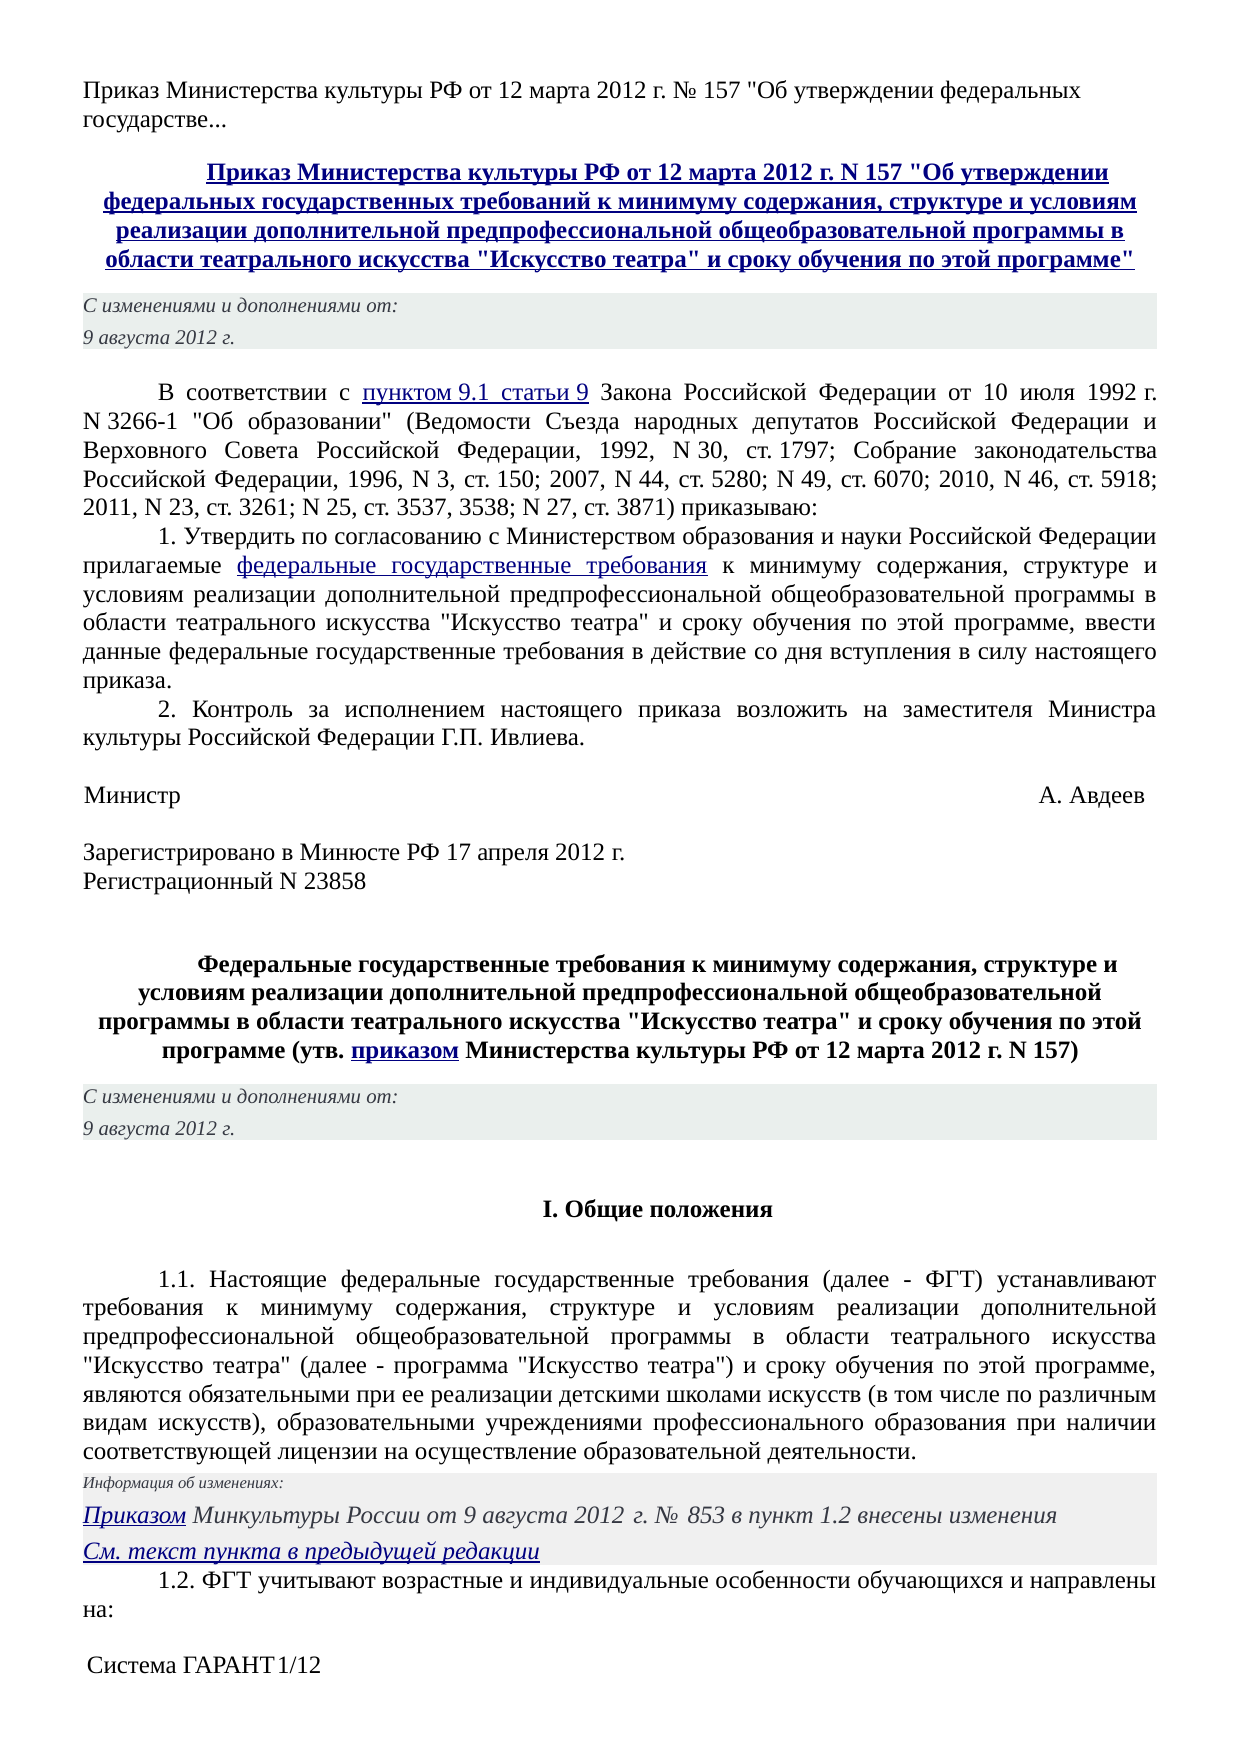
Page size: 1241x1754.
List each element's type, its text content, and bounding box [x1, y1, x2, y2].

text Информация об изменениях: [286, 1473, 1157, 1492]
table_header Министр [83, 780, 791, 809]
text 9 августа 2012 г. [237, 1116, 1157, 1140]
text В соответствии с пунктом 9.1 статьи 9 Закона Российской Федерации от 10 июля 1992 г. N 3266-1 "Об образовании" (Ведомости Съезда народных депутатов Российской Федерации и Верховного Совета Российской Федерации, 1992, N 30, ст. 1797; Собрание законодательства Российской Федерации, 1996, N 3, ст. 150; 2007, N 44, ст. 5280; N 49, ст. 6070; 2010, N 46, ст. 5918; 2011, N 23, ст. 3261; N 25, ст. 3537, 3538; N 27, ст. 3871) приказываю: [83, 377, 1157, 521]
text См. текст пункта в предыдущей редакции [542, 1536, 1157, 1565]
text 2. Контроль за исполнением настоящего приказа возложить на заместителя Министра культуры Российской Федерации Г.П. Ивлиева. [83, 694, 1157, 751]
table_header А. Авдеев [791, 780, 1146, 809]
text Регистрационный N 23858 [83, 866, 1157, 895]
text 1.2. ФГТ учитывают возрастные и индивидуальные особенности обучающихся и направлены на: [83, 1565, 1157, 1623]
text 9 августа 2012 г. [237, 325, 1157, 349]
text 1.1. Настоящие федеральные государственные требования (далее - ФГТ) устанавливают требования к минимуму содержания, структуре и условиям реализации дополнительной предпрофессиональной общеобразовательной программы в области театрального искусства "Искусство театра" (далее - программа "Искусство театра") и сроку обучения по этой программе, являются обязательными при ее реализации детскими школами искусств (в том числе по различным видам искусств), образовательными учреждениями профессионального образования при наличии соответствующей лицензии на осуществление образовательной деятельности. [83, 1264, 1157, 1465]
text 1. Утвердить по согласованию с Министерством образования и науки Российской Федерации прилагаемые федеральные государственные требования к минимуму содержания, структуре и условиям реализации дополнительной предпрофессиональной общеобразовательной программы в области театрального искусства "Искусство театра" и сроку обучения по этой программе, ввести данные федеральные государственные требования в действие со дня вступления в силу настоящего приказа. [83, 521, 1157, 694]
text Приказом Минкультуры России от 9 августа 2012 г. № 853 в пункт 1.2 внесены изменения [1060, 1500, 1157, 1528]
text С изменениями и дополнениями от: [401, 293, 1157, 317]
text С изменениями и дополнениями от: [401, 1084, 1157, 1108]
subtitle Приказ Министерства культуры РФ от 12 марта 2012 г. N 157 "Об утверждении федеральных государственных требований к минимуму содержания, структуре и условиям реализации дополнительной предпрофессиональной общеобразовательной программы в области театрального искусства "Искусство театра" и сроку обучения по этой программе" [83, 157, 1157, 272]
text Зарегистрировано в Минюсте РФ 17 апреля 2012 г. [83, 837, 1157, 866]
subtitle I. Общие положения [83, 1194, 1157, 1222]
subtitle Федеральные государственные требования к минимуму содержания, структуре и условиям реализации дополнительной предпрофессиональной общеобразовательной программы в области театрального искусства "Искусство театра" и сроку обучения по этой программе (утв. приказом Министерства культуры РФ от 12 марта 2012 г. N 157) [83, 949, 1157, 1064]
